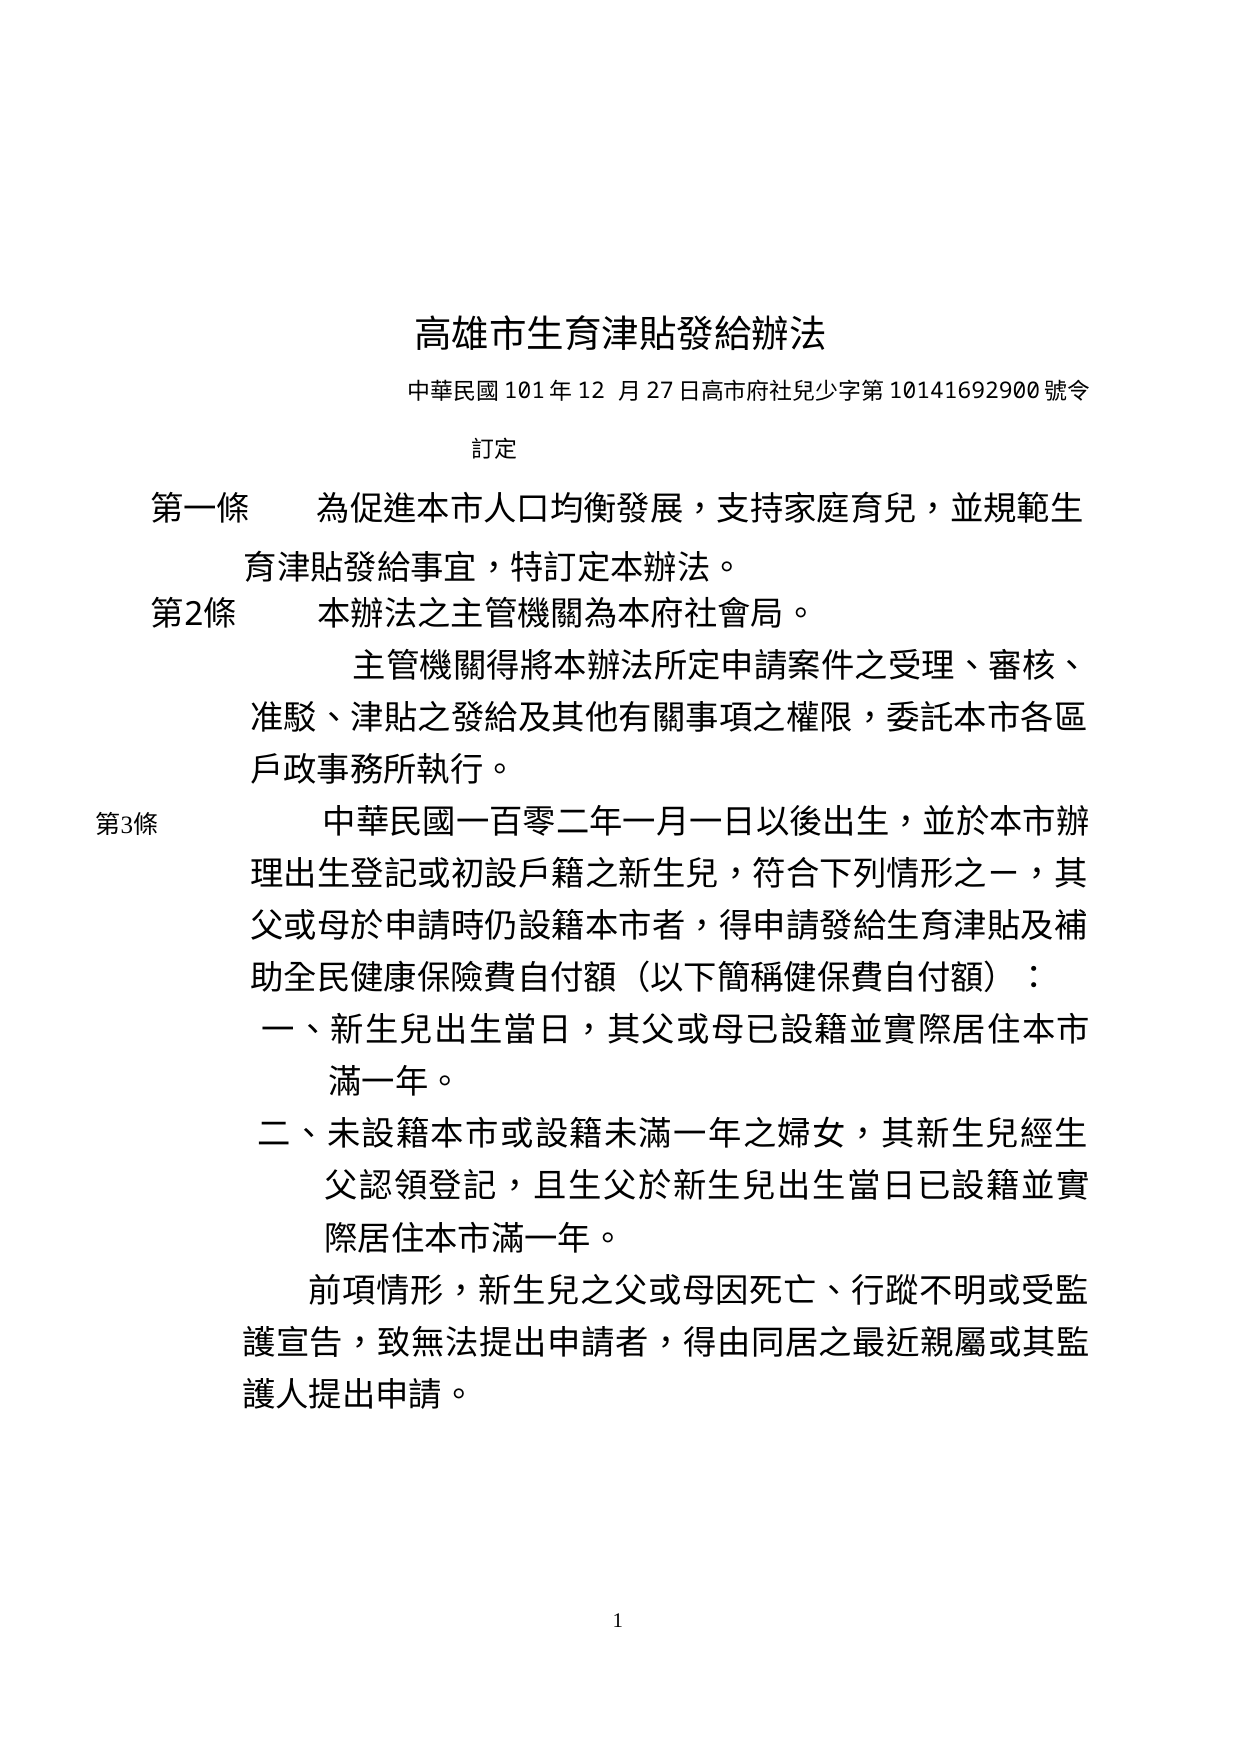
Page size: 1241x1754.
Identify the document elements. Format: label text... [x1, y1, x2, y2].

text 二、未設籍本市或設籍未滿一年之婦女，其新生兒經生父認領登記，且生父於新生兒出生當日已設籍並實際居住本市滿一年。 [257, 1104, 1090, 1260]
list 中華民國一百零二年一月一日以後出生，並於本市辦 [95, 792, 1090, 844]
text 主管機關得將本辦法所定申請案件之受理、審核、准駁、津貼之發給及其他有關事項之權限，委託本市各區戶政事務所執行。 [150, 635, 1090, 792]
text 理出生登記或初設戶籍之新生兒，符合下列情形之ㄧ，其父或母於申請時仍設籍本市者，得申請發給生育津貼及補助全民健康保險費自付額（以下簡稱健保費自付額）： [250, 844, 1090, 1000]
text 第一條 為促進本市人口均衡發展，支持家庭育兒，並規範生育津貼發給事宜，特訂定本辦法。 [150, 467, 1090, 583]
text 前項情形，新生兒之父或母因死亡、行蹤不明或受監護宣告，致無法提出申請者，得由同居之最近親屬或其監護人提出申請。 [242, 1260, 1090, 1417]
text 高雄市生育津貼發給辦法 [150, 292, 1090, 350]
text 中華民國101年12 月27日高市府社兒少字第10141692900號令 [150, 350, 1090, 408]
list 本辦法之主管機關為本府社會局。 [150, 583, 1090, 635]
text 一、新生兒出生當日，其父或母已設籍並實際居住本市滿一年。 [261, 1000, 1090, 1104]
text 訂定 [150, 408, 1044, 467]
